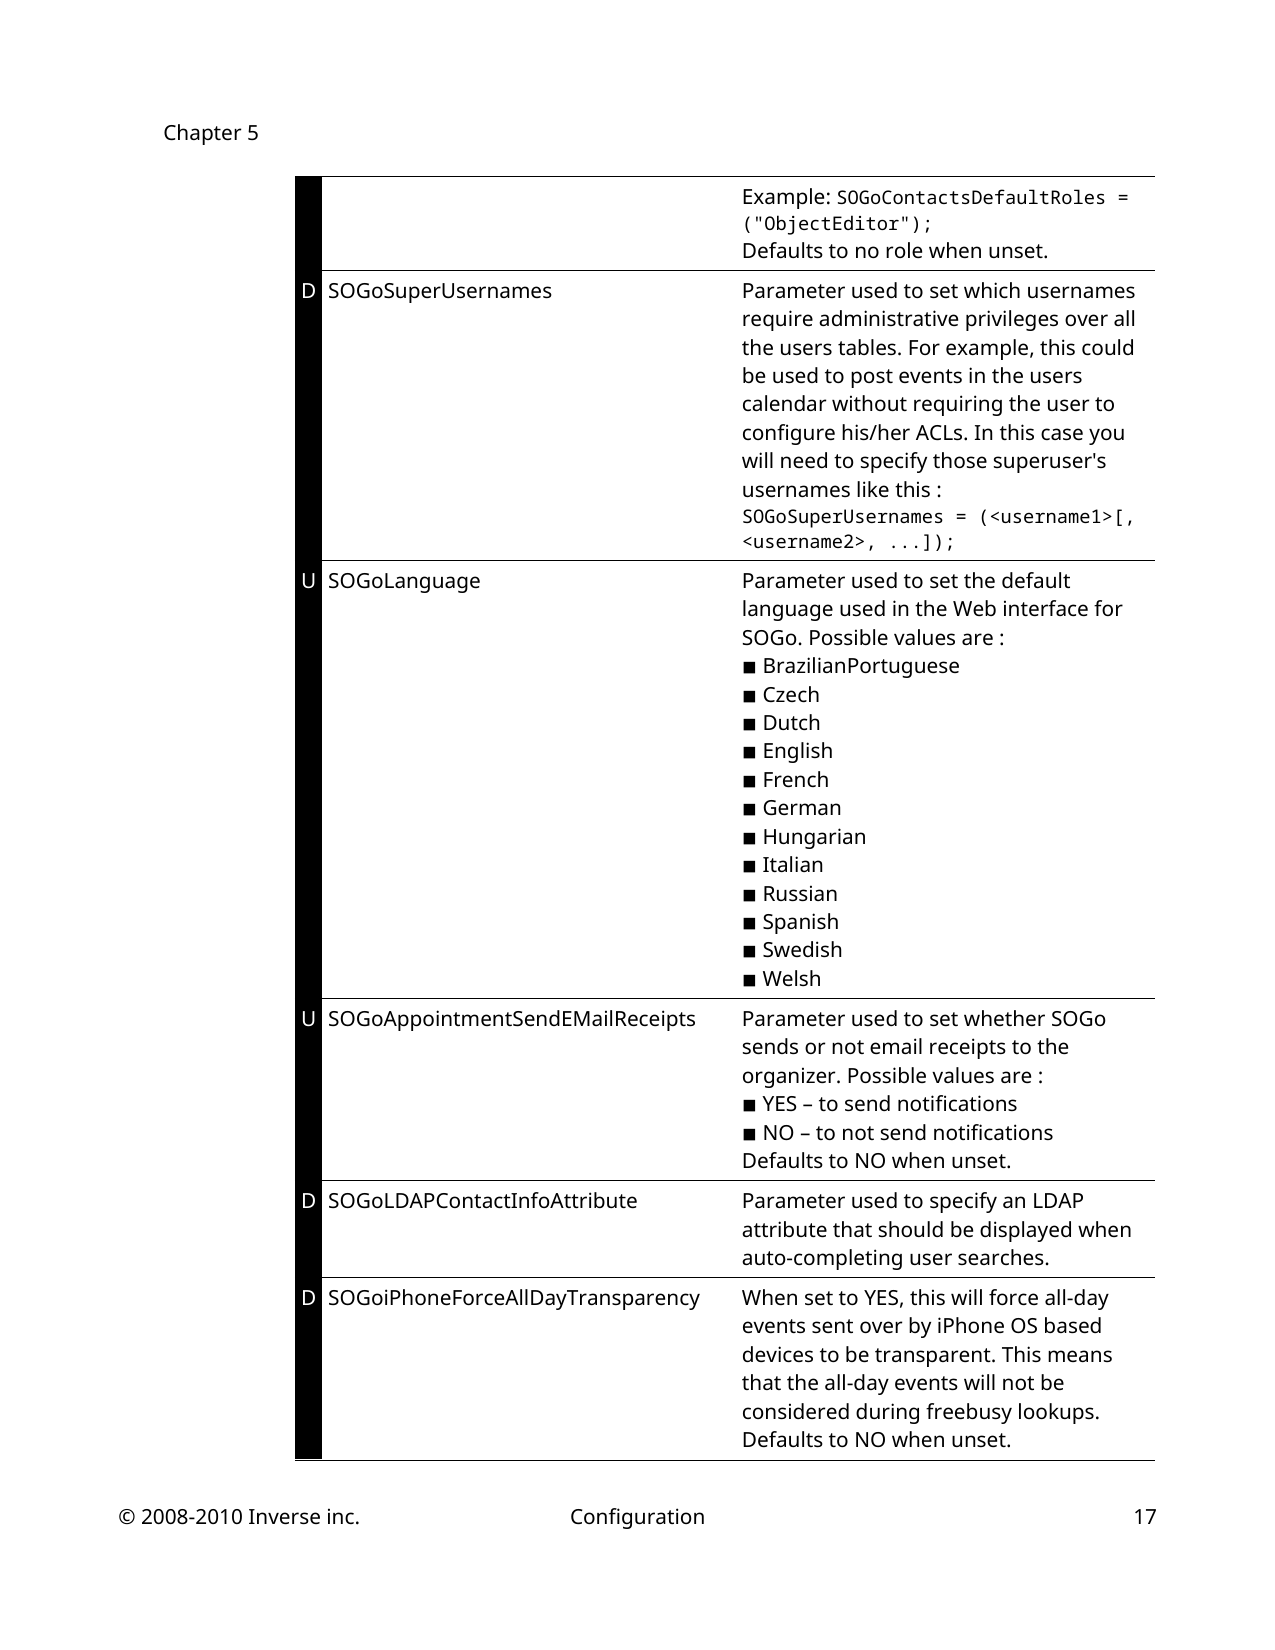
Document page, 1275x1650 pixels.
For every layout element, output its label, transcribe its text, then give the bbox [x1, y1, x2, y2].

table_cell Example: SOGoContactsDefaultRoles = ("ObjectEditor"); Defaults to no role when unset. [736, 177, 1155, 270]
table_cell Parameter used to set the default language used in the Web interface for SOGo. Possible values are : ◾ BrazilianPortuguese ◾ Czech ◾ Dutch ◾ English ◾ French ◾ German ◾ Hungarian ◾ Italian ◾ Russian ◾ Spanish ◾ Swedish ◾ Welsh [736, 561, 1155, 998]
table_cell When set to YES, this will force all-day events sent over by iPhone OS based devices to be transparent. This means that the all-day events will not be considered during freebusy lookups. Defaults to NO when unset. [736, 1278, 1155, 1459]
table_cell U [295, 999, 322, 1180]
table_cell SOGoAppointmentSendEMailReceipts [322, 999, 736, 1180]
table_cell [322, 177, 736, 270]
table_cell U [295, 561, 322, 998]
table_cell SOGoLDAPContactInfoAttribute [322, 1181, 736, 1277]
table_cell SOGoLanguage [322, 561, 736, 998]
table_cell [295, 177, 322, 270]
table_cell Parameter used to set which usernames require administrative privileges over all the users tables. For example, this could be used to post events in the users calendar without requiring the user to configure his/her ACLs. In this case you will need to specify those superuser's usernames like this : SOGoSuperUsernames = (<username1>[, <username2>, ...]); [736, 271, 1155, 560]
table_cell SOGoSuperUsernames [322, 271, 736, 560]
table_cell D [295, 1181, 322, 1277]
table_cell D [295, 1278, 322, 1459]
table_cell Parameter used to specify an LDAP attribute that should be displayed when auto-completing user searches. [736, 1181, 1155, 1277]
table_cell SOGoiPhoneForceAllDayTransparency [322, 1278, 736, 1459]
table_cell D [295, 271, 322, 560]
table_cell Parameter used to set whether SOGo sends or not email receipts to the organizer. Possible values are : ◾ YES – to send notifications ◾ NO – to not send notifications Defaults to NO when unset. [736, 999, 1155, 1180]
